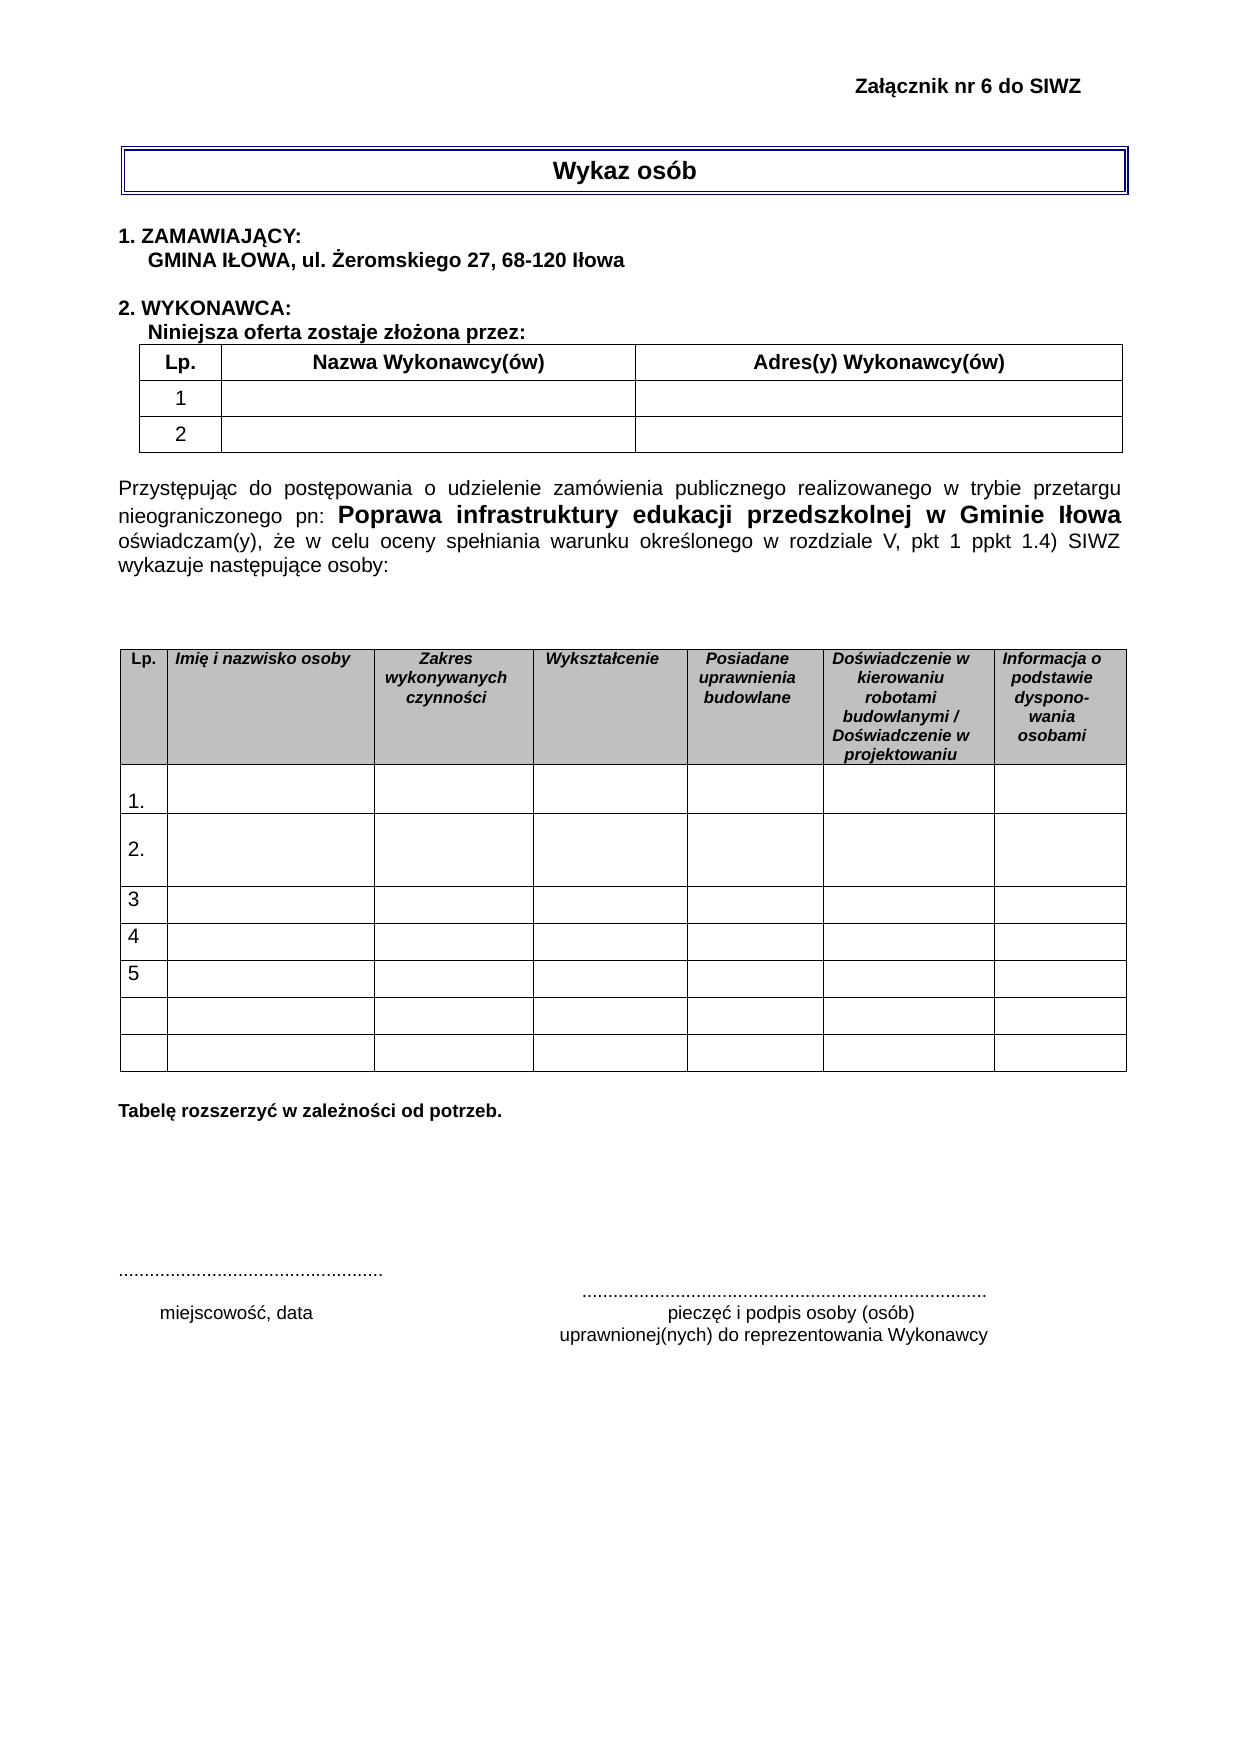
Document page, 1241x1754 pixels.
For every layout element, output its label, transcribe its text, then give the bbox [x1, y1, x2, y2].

table_cell [375, 814, 533, 886]
table_cell [636, 381, 1122, 416]
table_cell [534, 961, 687, 997]
table_cell [168, 814, 374, 886]
table_header Imię i nazwisko osoby [168, 650, 374, 764]
table_cell 5 [121, 961, 167, 997]
table_cell [688, 887, 823, 923]
table_cell [168, 887, 374, 923]
table_cell [534, 765, 687, 813]
table_header Wykaz osób [125, 151, 1124, 191]
text 2. WYKONAWCA: [118, 296, 1122, 320]
table_cell [688, 998, 823, 1034]
table_cell [534, 998, 687, 1034]
table_header Wykształcenie [534, 650, 687, 764]
table_cell [824, 1035, 994, 1071]
table_cell [375, 1035, 533, 1071]
table_cell [688, 1035, 823, 1071]
table_cell [375, 765, 533, 813]
list miejscowość, data pieczęć i podpis osoby (osób) uprawnionej(nych) do reprezentowania Wykonawcy [118, 1301, 1122, 1347]
table_cell [222, 417, 635, 452]
table_cell 2 [140, 417, 221, 452]
table_header Lp. [121, 650, 167, 764]
table_cell [168, 998, 374, 1034]
table_cell [636, 417, 1122, 452]
table_cell [688, 814, 823, 886]
text Przystępując do postępowania o udzielenie zamówienia publicznego realizowanego w trybie przetargu nieograniczonego pn: Poprawa infrastruktury edukacji przedszkolnej w Gminie Iłowa oświadczam(y), że w celu oceny spełniania warunku określonego w rozdziale V, pkt 1 ppkt 1.4) SIWZ wykazuje następujące osoby: [118, 476, 1122, 577]
table_cell [121, 1035, 167, 1071]
text Tabelę rozszerzyć w zależności od potrzeb. [118, 1100, 1122, 1122]
text 1. ZAMAWIAJĄCY: [118, 224, 1122, 248]
table_cell [688, 765, 823, 813]
table_cell [121, 998, 167, 1034]
table_cell [168, 961, 374, 997]
table_header Posiadane uprawnienia budowlane [688, 650, 823, 764]
table_cell [995, 1035, 1126, 1071]
table_cell 3 [121, 887, 167, 923]
table_cell [375, 961, 533, 997]
table_cell [824, 961, 994, 997]
table_cell [824, 998, 994, 1034]
table_cell [222, 381, 635, 416]
table_cell 1. [121, 765, 167, 813]
table_cell [824, 887, 994, 923]
table_cell [375, 998, 533, 1034]
list .............................................................................. [118, 1280, 1122, 1301]
table_cell 4 [121, 924, 167, 960]
table_cell [824, 814, 994, 886]
table_header Zakres wykonywanych czynności [375, 650, 533, 764]
table_cell [534, 1035, 687, 1071]
table_cell [168, 765, 374, 813]
table_cell [375, 924, 533, 960]
table_cell [534, 814, 687, 886]
table_cell [688, 961, 823, 997]
table_cell [168, 1035, 374, 1071]
table_cell [534, 887, 687, 923]
table_cell [824, 765, 994, 813]
table_cell [995, 765, 1126, 813]
table_header Lp. [140, 345, 221, 380]
table_cell [995, 814, 1126, 886]
table_cell 2. [121, 814, 167, 886]
table_header Nazwa Wykonawcy(ów) [222, 345, 635, 380]
list ................................................... [118, 1258, 1122, 1280]
table_header Doświadczenie w kierowaniu robotami budowlanymi / Doświadczenie w projektowaniu [824, 650, 994, 764]
table_cell [688, 924, 823, 960]
table_header Adres(y) Wykonawcy(ów) [636, 345, 1122, 380]
table_cell [995, 998, 1126, 1034]
text Niniejsza oferta zostaje złożona przez: [148, 320, 1122, 344]
table_cell [375, 887, 533, 923]
table_cell [995, 887, 1126, 923]
table_cell 1 [140, 381, 221, 416]
table_cell [995, 961, 1126, 997]
table_cell [168, 924, 374, 960]
table_cell [534, 924, 687, 960]
text Załącznik nr 6 do SIWZ [561, 74, 1122, 98]
text GMINA IŁOWA, ul. Żeromskiego 27, 68-120 Iłowa [148, 248, 1122, 272]
table_cell [824, 924, 994, 960]
table_header Informacja o podstawie dyspono-wania osobami [995, 650, 1126, 764]
table_cell [995, 924, 1126, 960]
